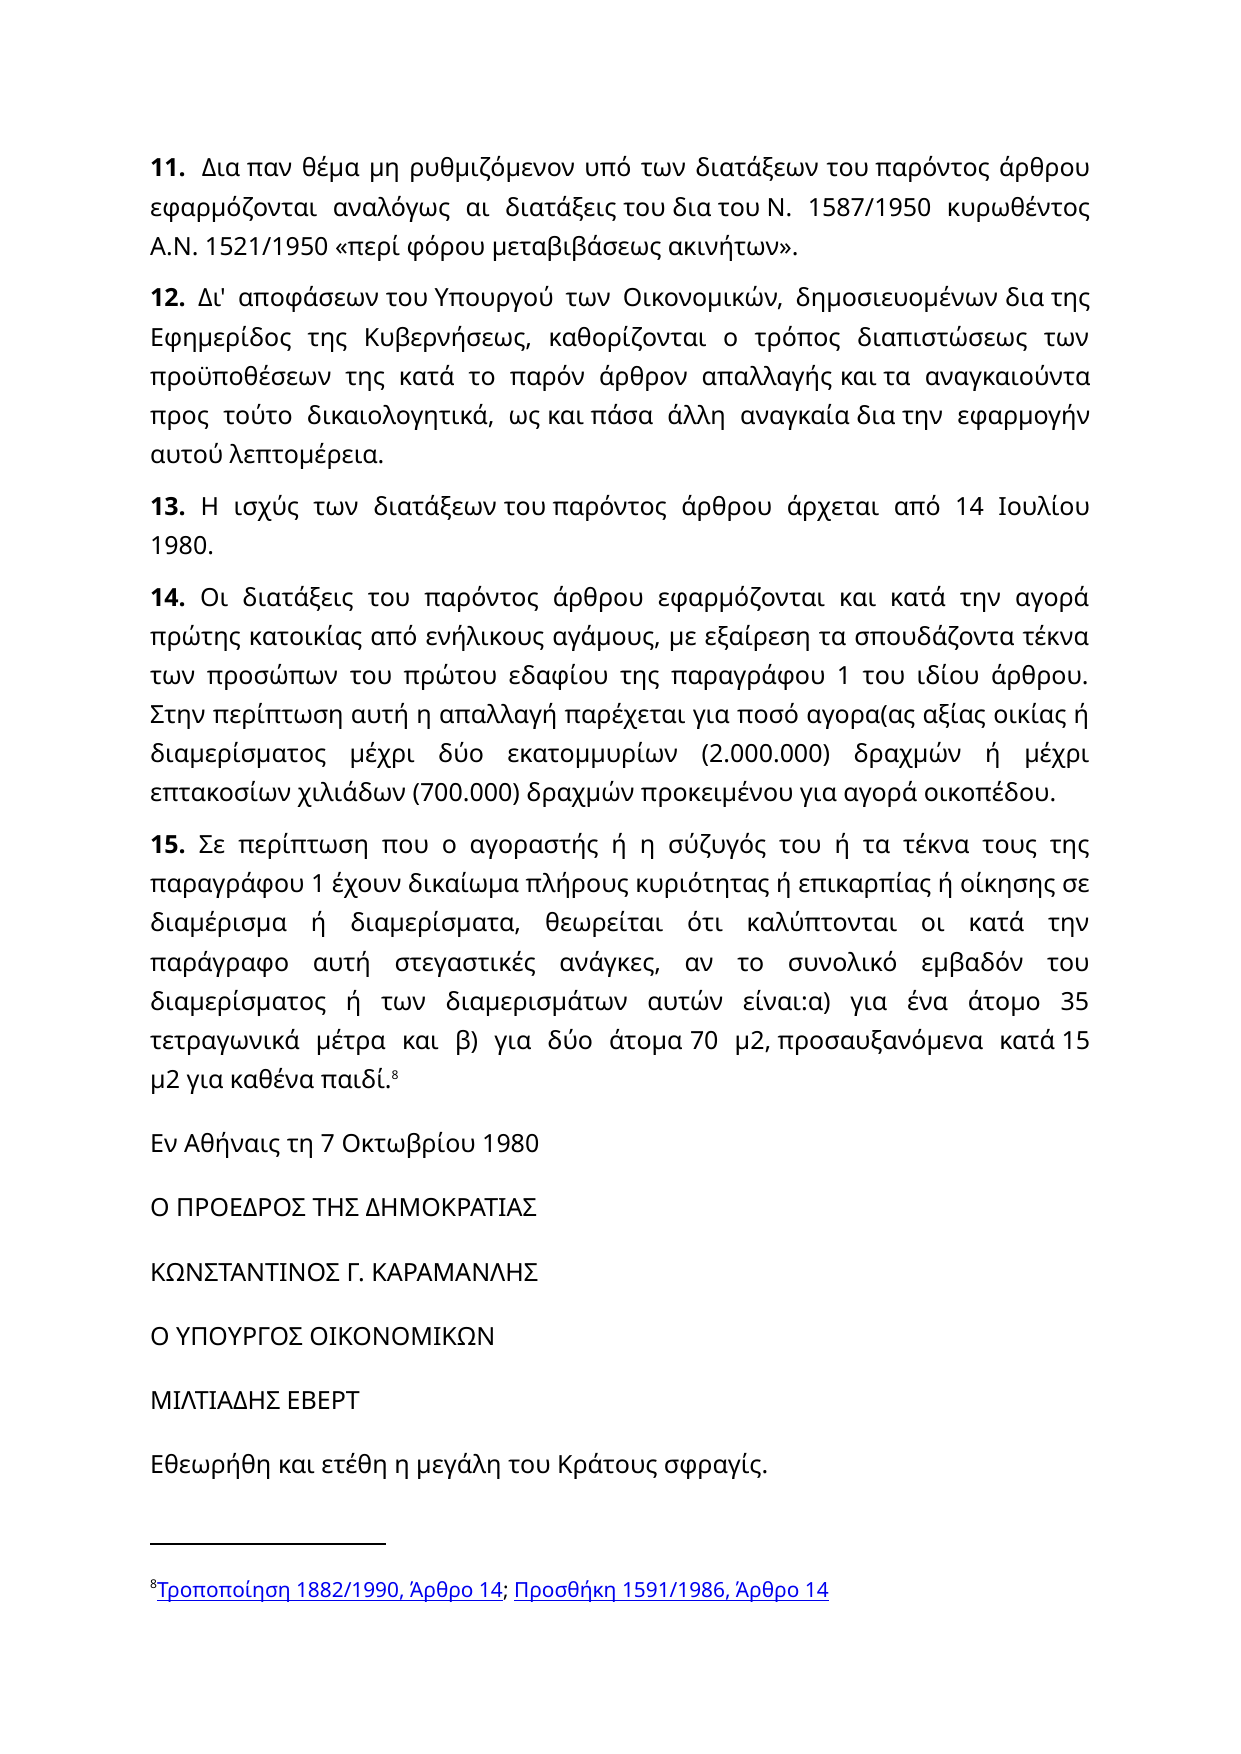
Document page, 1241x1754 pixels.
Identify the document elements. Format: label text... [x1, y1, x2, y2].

text Ο ΠΡΟΕΔΡΟΣ ΤΗΣ ΔΗΜΟΚΡΑΤΙΑΣ [150, 1190, 1090, 1224]
text Τροποποίηση 1882/1990, Άρθρο 14; Προσθήκη 1591/1986, Άρθρο 14 [150, 1576, 1090, 1604]
text 15. Σε περίπτωση που ο αγοραστής ή η σύζυγός του ή τα τέκνα τους της παραγράφου 1 έχουν δικαίωμα πλήρους κυριότητας ή επικαρπίας ή οίκησης σε διαμέρισμα ή διαμερίσματα, θεωρείται ότι καλύπτονται οι κατά την παράγραφο αυτή στεγαστικές ανάγκες, αν το συνολικό εμβαδόν του διαμερίσματος ή των διαμερισμάτων αυτών είναι:α) για ένα άτομο 35 τετραγωνικά μέτρα και β) για δύο άτομα 70 μ2, προσαυξανόμενα κατά 15 μ2 για καθένα παιδί. [150, 827, 1090, 1096]
text 14. Οι διατάξεις του παρόντος άρθρου εφαρμόζονται και κατά την αγορά πρώτης κατοικίας από ενήλικους αγάμους, με εξαίρεση τα σπουδάζοντα τέκνα των προσώπων του πρώτου εδαφίου της παραγράφου 1 του ιδίου άρθρου. Στην περίπτωση αυτή η απαλλαγή παρέχεται για ποσό αγορα(ας αξίας οικίας ή διαμερίσματος μέχρι δύο εκατομμυρίων (2.000.000) δραχμών ή μέχρι επτακοσίων χιλιάδων (700.000) δραχμών προκειμένου για αγορά οικοπέδου. [150, 579, 1090, 809]
text ΜΙΛΤΙΑΔΗΣ ΕΒΕΡΤ [150, 1382, 1090, 1417]
text Εν Αθήναις τη 7 Οκτωβρίου 1980 [150, 1126, 1090, 1160]
text 13. Η ισχύς των διατάξεων του παρόντος άρθρου άρχεται από 14 Ιουλίου 1980. [150, 488, 1090, 562]
text 12. Δι' αποφάσεων του Υπουργού των Οικονομικών, δημοσιευομένων δια της Εφημερίδος της Κυβερνήσεως, καθορίζονται ο τρόπος διαπιστώσεως των προϋποθέσεων της κατά το παρόν άρθρον απαλλαγής και τα αναγκαιούντα προς τούτο δικαιολογητικά, ως και πάσα άλλη αναγκαία δια την εφαρμογήν αυτού λεπτομέρεια. [150, 280, 1090, 471]
text Ο ΥΠΟΥΡΓΟΣ ΟΙΚΟΝΟΜΙΚΩΝ [150, 1318, 1090, 1352]
text 11. Δια παν θέμα μη ρυθμιζόμενον υπό των διατάξεων του παρόντος άρθρου εφαρμόζονται αναλόγως αι διατάξεις του δια του Ν. 1587/1950 κυρωθέντος Α.Ν. 1521/1950 «περί φόρου μεταβιβάσεως ακινήτων». [150, 150, 1090, 262]
text Εθεωρήθη και ετέθη η μεγάλη του Κράτους σφραγίς. [150, 1447, 1090, 1481]
text ΚΩΝΣΤΑΝΤΙΝΟΣ Γ. ΚΑΡΑΜΑΝΛΗΣ [150, 1254, 1090, 1288]
